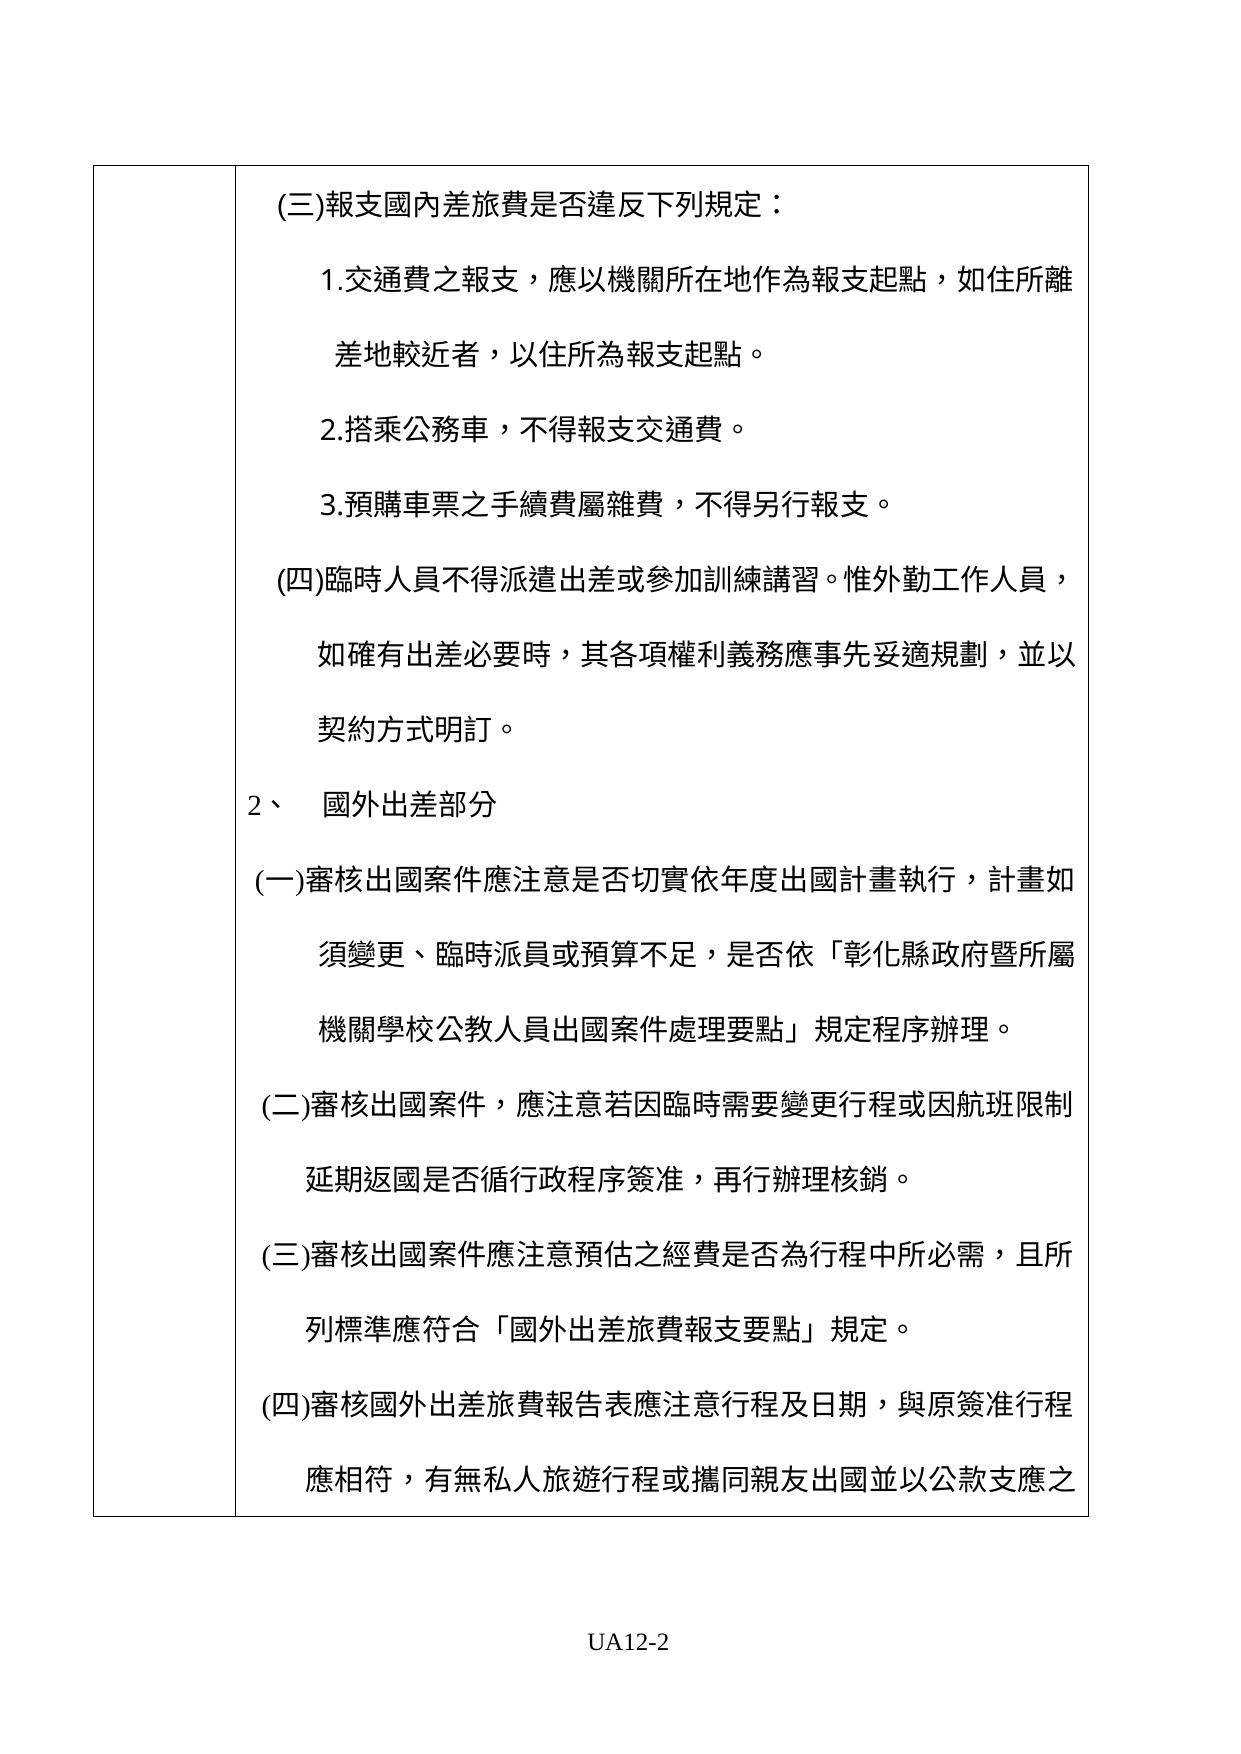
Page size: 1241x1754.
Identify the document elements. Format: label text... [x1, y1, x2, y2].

table_cell [94, 166, 235, 1516]
table_cell (三)報支國內差旅費是否違反下列規定： 1.交通費之報支，應以機關所在地作為報支起點，如住所離差地較近者，以住所為報支起點。 2.搭乘公務車，不得報支交通費。 3.預購車票之手續費屬雜費，不得另行報支。 (四)臨時人員不得派遣出差或參加訓練講習。惟外勤工作人員，如確有出差必要時，其各項權利義務應事先妥適規劃，並以契約方式明訂。 國外出差部分 (一)審核出國案件應注意是否切實依年度出國計畫執行，計畫如須變更、臨時派員或預算不足，是否依「彰化縣政府暨所屬機關學校公教人員出國案件處理要點」規定程序辦理。 (二)審核出國案件，應注意若因臨時需要變更行程或因航班限制延期返國是否循行政程序簽准，再行辦理核銷。 (三)審核出國案件應注意預估之經費是否為行程中所必需，且所列標準應符合「國外出差旅費報支要點」規定。 (四)審核國外出差旅費報告表應注意行程及日期，與原簽准行程應相符，有無私人旅遊行程或攜同親友出國並以公款支應之 [236, 166, 1088, 1516]
